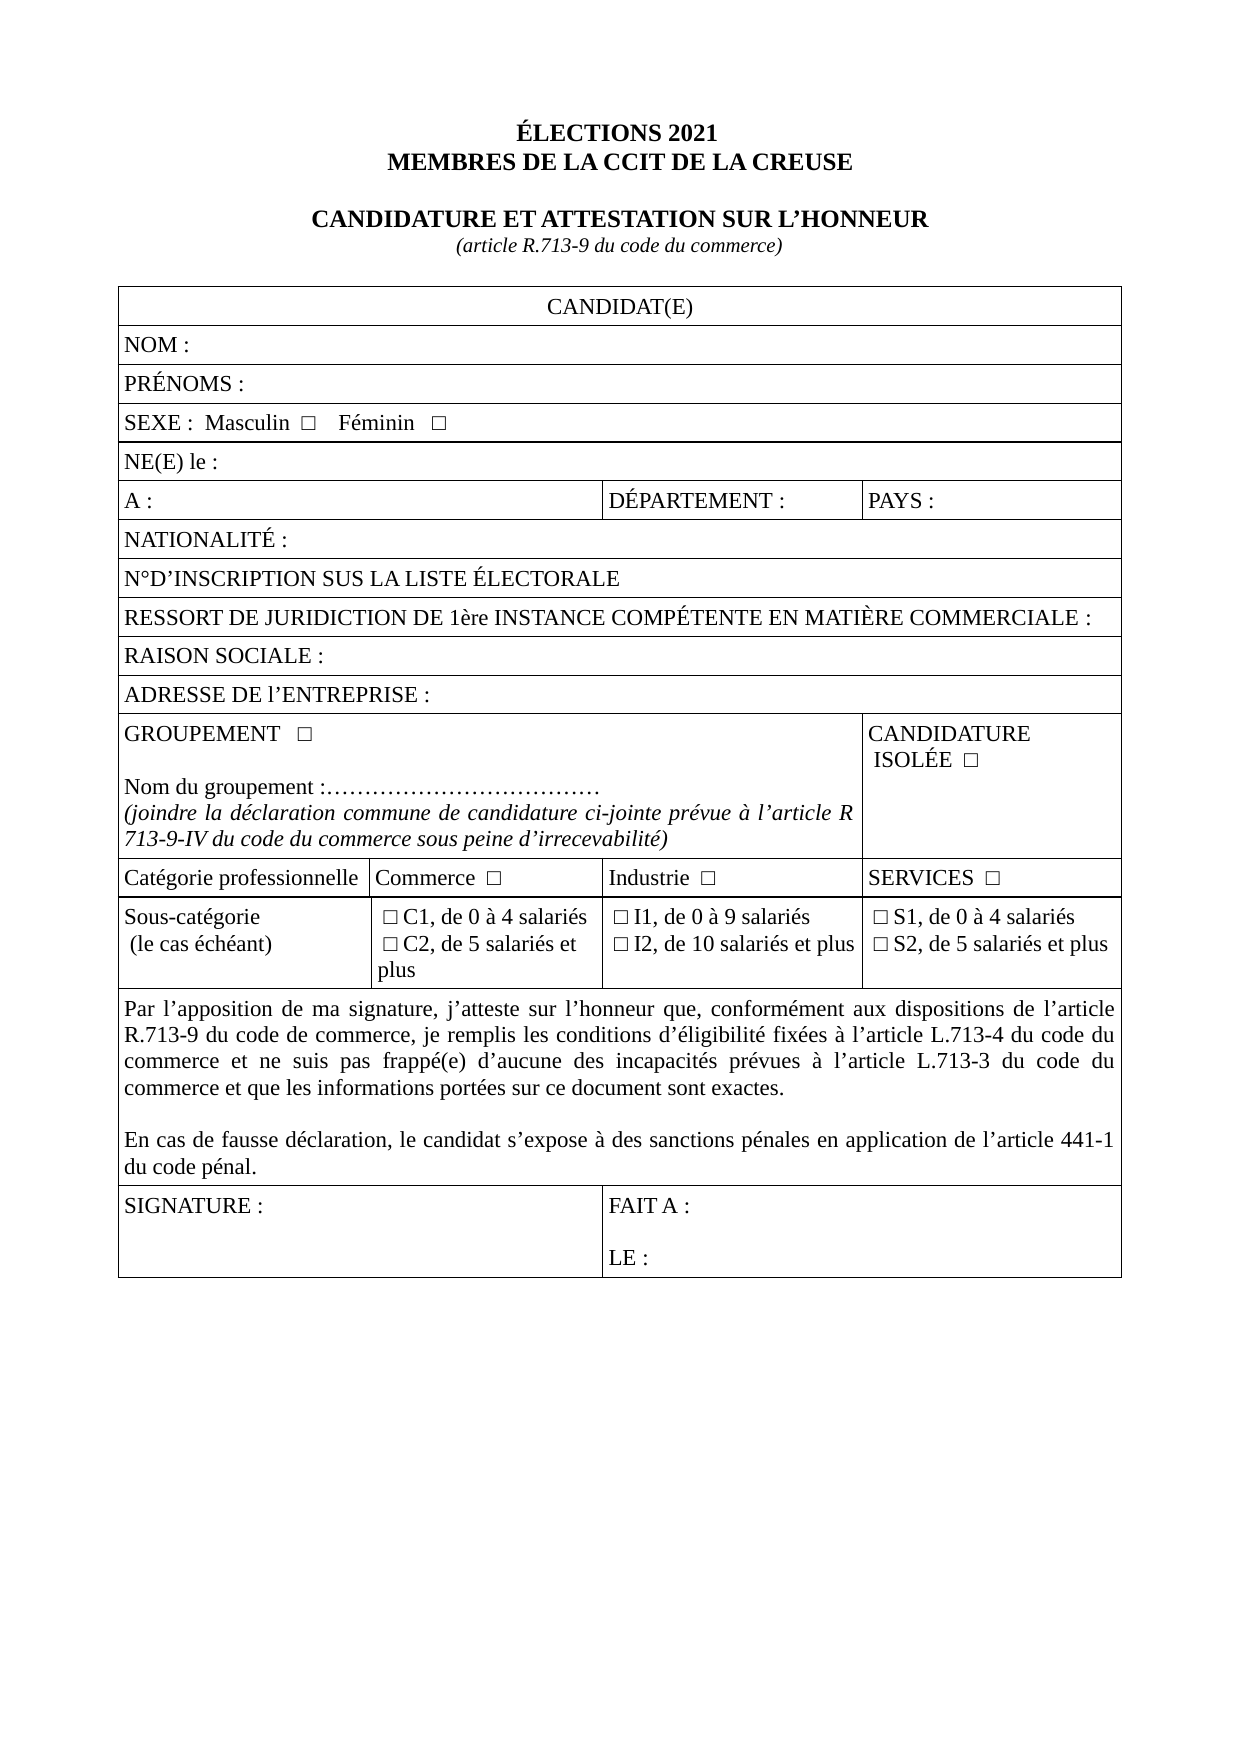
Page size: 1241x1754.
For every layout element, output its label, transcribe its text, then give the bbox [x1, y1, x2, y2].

text (article R.713-9 du code du commerce) [118, 233, 1122, 257]
table_cell CANDIDATURE ISOLÉE □ [863, 714, 1121, 858]
table_cell □ S1, de 0 à 4 salariés □ S2, de 5 salariés et plus [863, 898, 1121, 988]
table_cell Par l’apposition de ma signature, j’atteste sur l’honneur que, conformément aux dispositions de l’article R.713-9 du code de commerce, je remplis les conditions d’éligibilité fixées à l’article L.713-4 du code du commerce et ne suis pas frappé(e) d’aucune des incapacités prévues à l’article L.713-3 du code du commerce et que les informations portées sur ce document sont exactes. En cas de fausse déclaration, le candidat s’expose à des sanctions pénales en application de l’article 441-1 du code pénal. [119, 989, 1121, 1185]
text CANDIDATURE ET ATTESTATION SUR L’HONNEUR [118, 204, 1122, 233]
table_cell □ I1, de 0 à 9 salariés □ I2, de 10 salariés et plus [603, 898, 862, 988]
table_cell PRÉNOMS : [119, 365, 1121, 402]
table_cell GROUPEMENT □ Nom du groupement :……………………………… (joindre la déclaration commune de candidature ci-jointe prévue à l’article R 713-9-IV du code du commerce sous peine d’irrecevabilité) [119, 714, 862, 858]
table_cell DÉPARTEMENT : [603, 481, 862, 519]
table_cell RESSORT DE JURIDICTION DE 1ère INSTANCE COMPÉTENTE EN MATIÈRE COMMERCIALE : [119, 598, 1121, 636]
table_cell NATIONALITÉ : [119, 520, 1121, 558]
table_cell SEXE : Masculin □ Féminin □ [119, 404, 1121, 441]
table_cell □ C1, de 0 à 4 salariés □ C2, de 5 salariés et plus [372, 898, 602, 988]
table_cell PAYS : [863, 481, 1121, 519]
table_cell Sous-catégorie (le cas échéant) [119, 898, 371, 988]
table_cell Commerce □ [370, 859, 602, 896]
table_cell SERVICES □ [863, 859, 1121, 896]
table_cell SIGNATURE : [119, 1186, 602, 1277]
text MEMBRES DE LA CCIT DE LA CREUSE [118, 147, 1122, 176]
table_cell Industrie □ [603, 859, 862, 896]
table_cell NOM : [119, 326, 1121, 364]
table_cell ADRESSE DE l’ENTREPRISE : [119, 676, 1121, 713]
table_cell A : [119, 481, 602, 519]
table_cell FAIT A : LE : [603, 1186, 1121, 1277]
table_cell N°D’INSCRIPTION SUS LA LISTE ÉLECTORALE [119, 559, 1121, 597]
table_header CANDIDAT(E) [119, 287, 1121, 325]
table_cell NE(E) le : [119, 443, 1121, 480]
table_cell Catégorie professionnelle [119, 859, 369, 896]
text ÉLECTIONS 2021 [118, 118, 1122, 147]
table_cell RAISON SOCIALE : [119, 637, 1121, 674]
